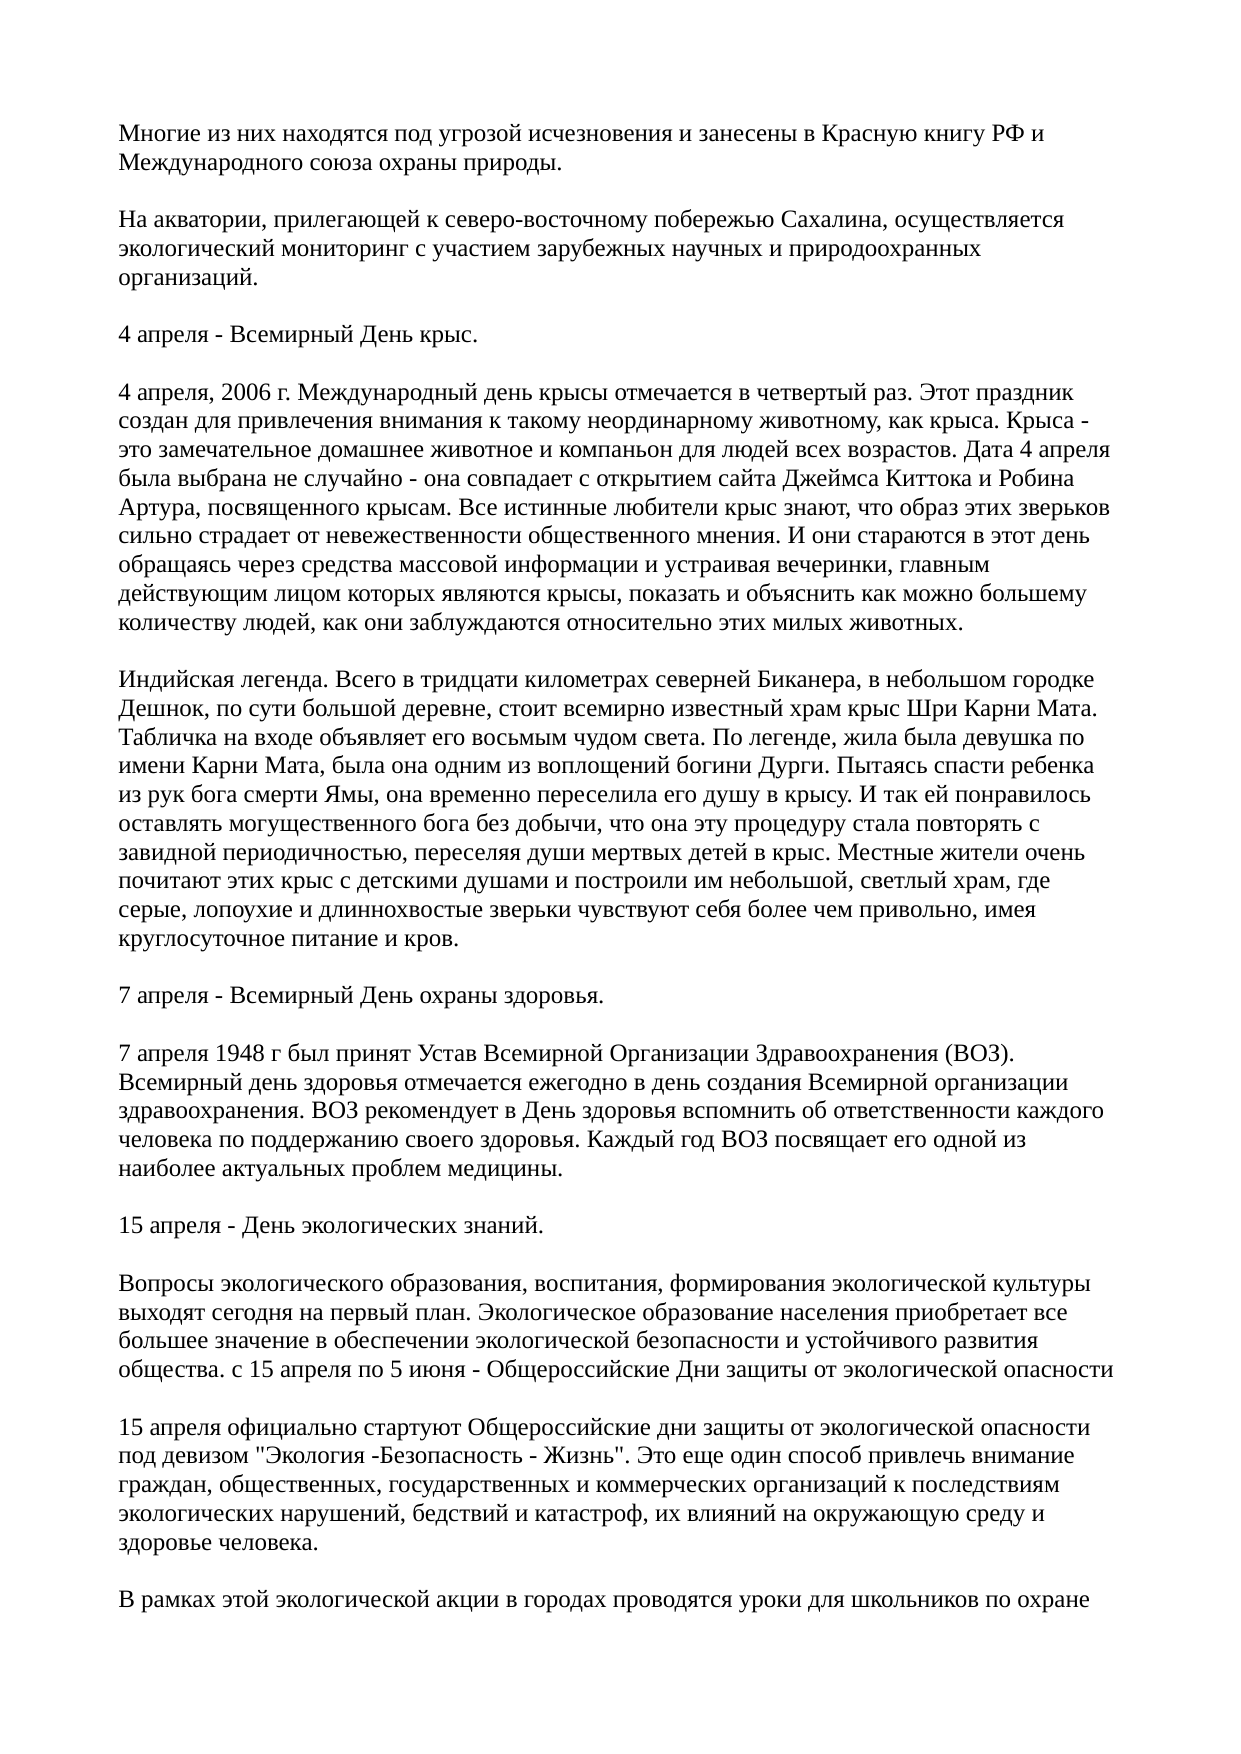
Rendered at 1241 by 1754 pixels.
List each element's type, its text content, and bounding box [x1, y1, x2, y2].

text 15 апреля официально стартуют Общероссийские дни защиты от экологической опасности под девизом "Экология -Безопасность - Жизнь". Это еще один способ привлечь внимание граждан, общественных, государственных и коммерческих организаций к последствиям экологических нарушений, бедствий и катастроф, их влияний на окружающую среду и здоровье человека. [118, 1412, 1122, 1556]
text На акватории, прилегающей к северо-восточному побережью Сахалина, осуществляется экологический мониторинг с участием зарубежных научных и природоохранных организаций. [118, 204, 1122, 291]
text Индийская легенда. Всего в тридцати километрах северней Биканера, в небольшом городке Дешнок, по сути большой деревне, стоит всемирно известный храм крыс Шри Карни Мата. Табличка на входе объявляет его восьмым чудом света. По легенде, жила была девушка по имени Карни Мата, была она одним из воплощений богини Дурги. Пытаясь спасти ребенка из рук бога смерти Ямы, она временно переселила его душу в крысу. И так ей понравилось оставлять могущественного бога без добычи, что она эту процедуру стала повторять с завидной периодичностью, переселяя души мертвых детей в крыс. Местные жители очень почитают этих крыс с детскими душами и построили им небольшой, светлый храм, где серые, лопоухие и длиннохвостые зверьки чувствуют себя более чем привольно, имея круглосуточное питание и кров. [118, 664, 1122, 952]
text В рамках этой экологической акции в городах проводятся уроки для школьников по охране [118, 1584, 1122, 1613]
text 4 апреля - Всемирный День крыс. [118, 319, 1122, 348]
text 7 апреля - Всемирный День охраны здоровья. [118, 981, 1122, 1009]
text 4 апреля, 2006 г. Международный день крысы отмечается в четвертый раз. Этот праздник создан для привлечения внимания к такому неординарному животному, как крыса. Крыса - это замечательное домашнее животное и компаньон для людей всех возрастов. Дата 4 апреля была выбрана не случайно - она совпадает с открытием сайта Джеймса Киттока и Робина Артура, посвященного крысам. Все истинные любители крыс знают, что образ этих зверьков сильно страдает от невежественности общественного мнения. И они стараются в этот день обращаясь через средства массовой информации и устраивая вечеринки, главным действующим лицом которых являются крысы, показать и объяснить как можно большему количеству людей, как они заблуждаются относительно этих милых животных. [118, 377, 1122, 636]
text 7 апреля 1948 г был принят Устав Всемирной Организации Здравоохранения (ВОЗ). Всемирный день здоровья отмечается ежегодно в день создания Всемирной организации здравоохранения. ВОЗ рекомендует в День здоровья вспомнить об ответственности каждого человека по поддержанию своего здоровья. Каждый год ВОЗ посвящает его одной из наиболее актуальных проблем медицины. [118, 1038, 1122, 1182]
text 15 апреля - День экологических знаний. [118, 1211, 1122, 1239]
text Многие из них находятся под угрозой исчезновения и занесены в Красную книгу РФ и Международного союза охраны природы. [118, 118, 1122, 176]
text Вопросы экологического образования, воспитания, формирования экологической культуры выходят сегодня на первый план. Экологическое образование населения приобретает все большее значение в обеспечении экологической безопасности и устойчивого развития общества. с 15 апреля по 5 июня - Общероссийские Дни защиты от экологической опасности [118, 1268, 1122, 1383]
